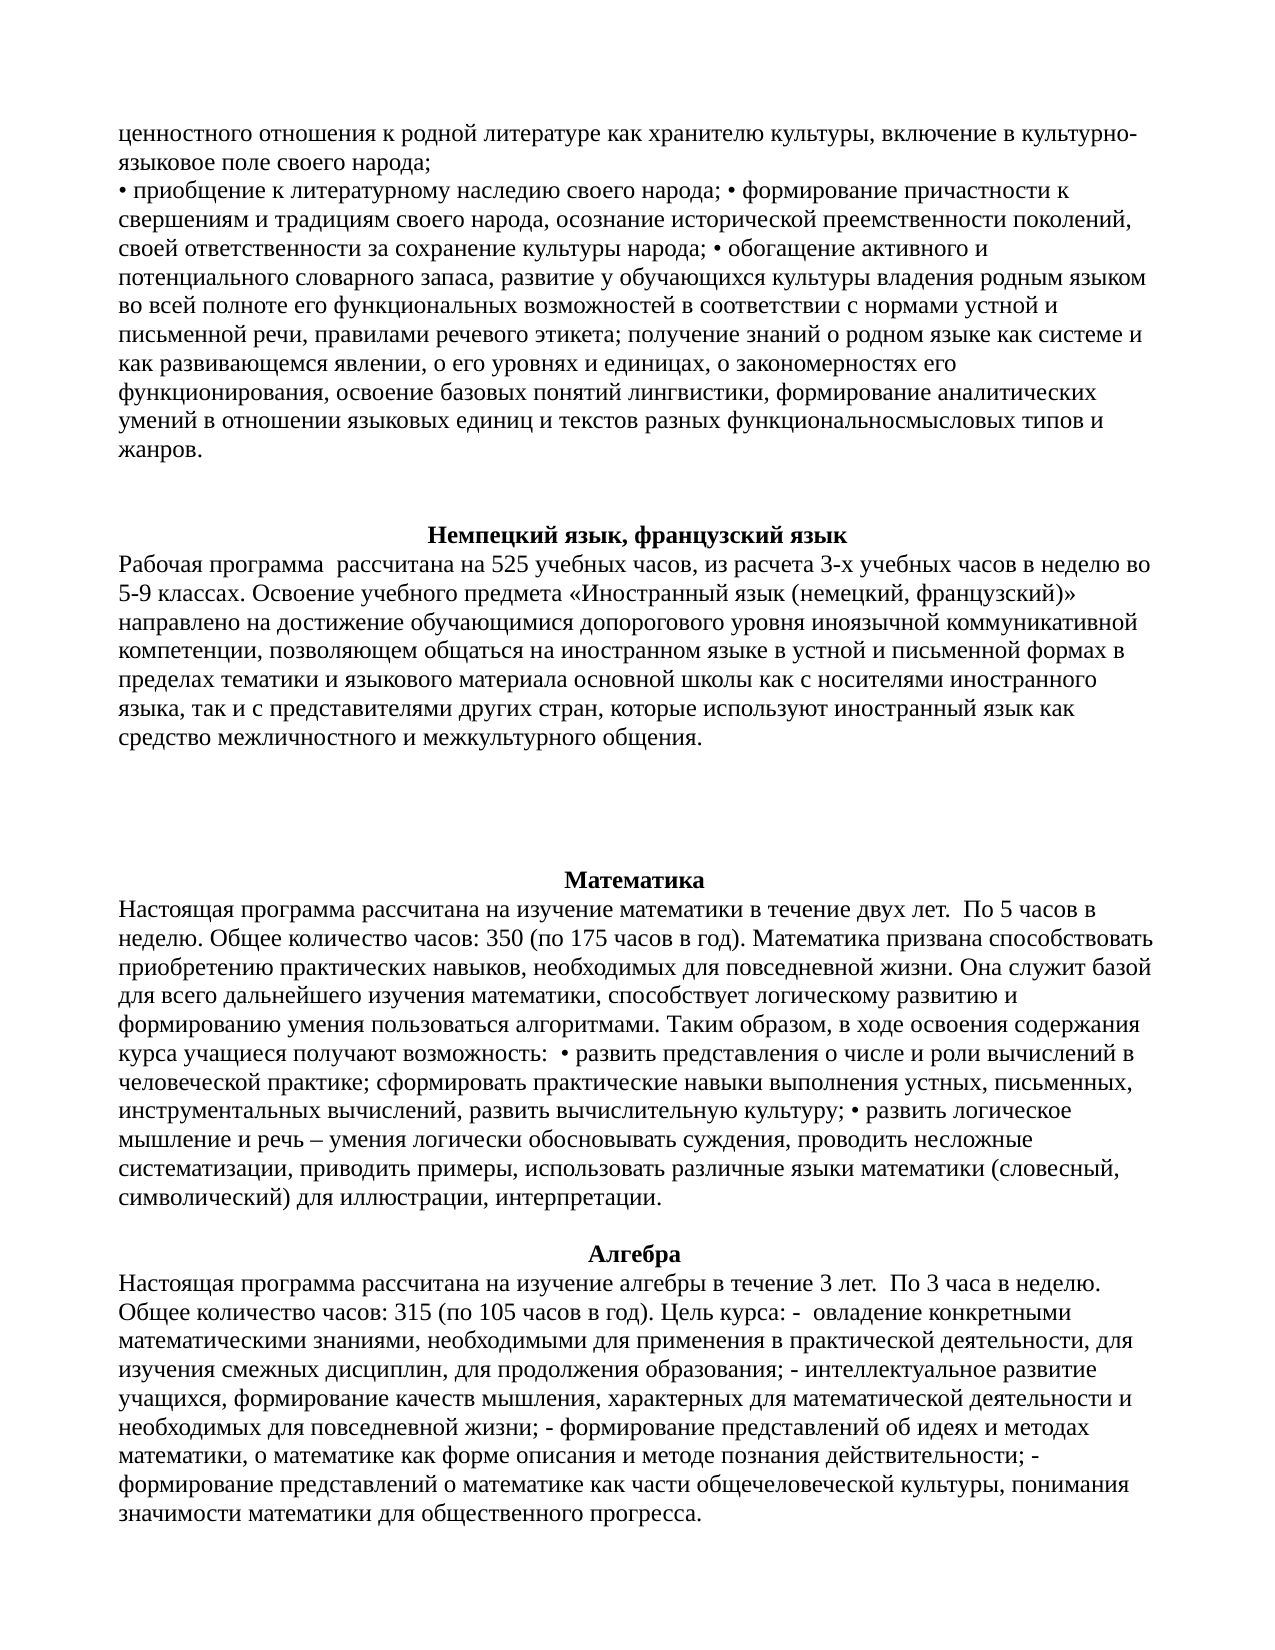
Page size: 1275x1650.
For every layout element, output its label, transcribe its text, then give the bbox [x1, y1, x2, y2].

text Математика [118, 866, 1157, 894]
text Алгебра [118, 1239, 1157, 1268]
text Рабочая программа рассчитана на 525 учебных часов, из расчета 3-х учебных часов в неделю во 5-9 классах. Освоение учебного предмета «Иностранный язык (немецкий, французский)» направлено на достижение обучающимися допорогового уровня иноязычной коммуникативной компетенции, позволяющем общаться на иностранном языке в устной и письменной формах в пределах тематики и языкового материала основной школы как с носителями иностранного языка, так и с представителями других стран, которые используют иностранный язык как средство межличностного и межкультурного общения. [118, 549, 1157, 751]
text Немпецкий язык, французский язык [118, 521, 1157, 549]
text Настоящая программа рассчитана на изучение математики в течение двух лет. По 5 часов в неделю. Общее количество часов: 350 (по 175 часов в год). Математика призвана способствовать приобретению практических навыков, необходимых для повседневной жизни. Она служит базой для всего дальнейшего изучения математики, способствует логическому развитию и формированию умения пользоваться алгоритмами. Таким образом, в ходе освоения содержания курса учащиеся получают возможность: • развить представления о числе и роли вычислений в человеческой практике; сформировать практические навыки выполнения устных, письменных, инструментальных вычислений, развить вычислительную культуру; • развить логическое мышление и речь – умения логически обосновывать суждения, проводить несложные систематизации, приводить примеры, использовать различные языки математики (словесный, символический) для иллюстрации, интерпретации. [118, 894, 1157, 1211]
text ценностного отношения к родной литературе как хранителю культуры, включение в культурно-языковое поле своего народа; [118, 118, 1157, 176]
text • приобщение к литературному наследию своего народа; • формирование причастности к свершениям и традициям своего народа, осознание исторической преемственности поколений, своей ответственности за сохранение культуры народа; • обогащение активного и потенциального словарного запаса, развитие у обучающихся культуры владения родным языком во всей полноте его функциональных возможностей в соответствии с нормами устной и письменной речи, правилами речевого этикета; получение знаний о родном языке как системе и как развивающемся явлении, о его уровнях и единицах, о закономерностях его функционирования, освоение базовых понятий лингвистики, формирование аналитических умений в отношении языковых единиц и текстов разных функциональносмысловых типов и жанров. [118, 176, 1157, 463]
text Настоящая программа рассчитана на изучение алгебры в течение 3 лет. По 3 часа в неделю. Общее количество часов: 315 (по 105 часов в год). Цель курса: - овладение конкретными математическими знаниями, необходимыми для применения в практической деятельности, для изучения смежных дисциплин, для продолжения образования; - интеллектуальное развитие учащихся, формирование качеств мышления, характерных для математической деятельности и необходимых для повседневной жизни; - формирование представлений об идеях и методах математики, о математике как форме описания и методе познания действительности; - формирование представлений о математике как части общечеловеческой культуры, понимания значимости математики для общественного прогресса. [118, 1268, 1157, 1527]
